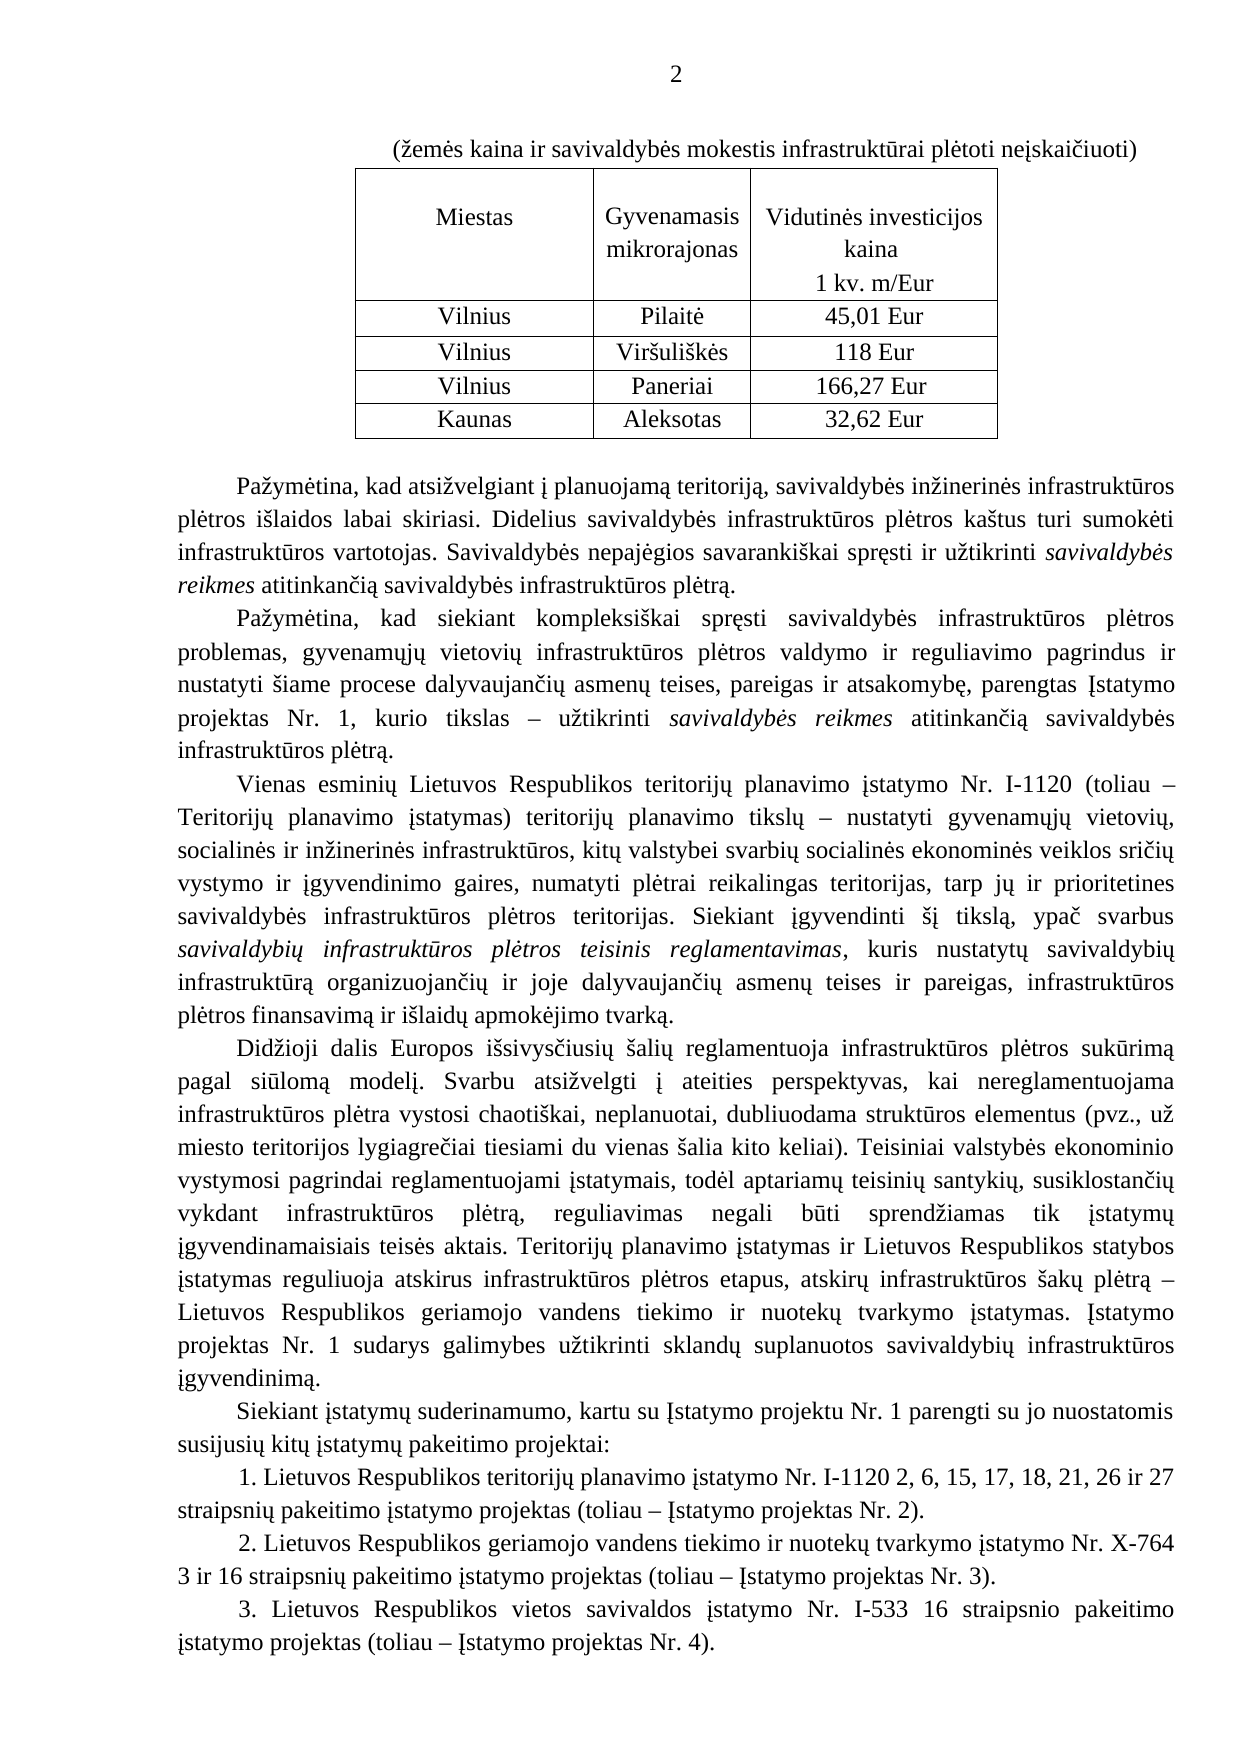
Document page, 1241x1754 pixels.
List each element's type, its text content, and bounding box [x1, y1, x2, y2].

table_header Gyvenamasis mikrorajonas [594, 169, 750, 300]
table_cell Vilnius [356, 371, 593, 403]
table_cell Vilnius [356, 301, 593, 336]
table_cell Vilnius [356, 337, 593, 370]
text Siekiant įstatymų suderinamumo, kartu su Įstatymo projektu Nr. 1 parengti su jo nuostatomis susijusių kitų įstatymų pakeitimo projektai: [177, 1396, 1175, 1458]
text (žemės kaina ir savivaldybės mokestis infrastruktūrai plėtoti neįskaičiuoti) [177, 134, 1175, 163]
table_cell Paneriai [594, 371, 750, 403]
table_cell Aleksotas [594, 404, 750, 437]
table_cell 166,27 Eur [751, 371, 997, 403]
table_header Miestas [356, 169, 593, 300]
text Vienas esminių Lietuvos Respublikos teritorijų planavimo įstatymo Nr. I-1120 (toliau – Teritorijų planavimo įstatymas) teritorijų planavimo tikslų – nustatyti gyvenamųjų vietovių, socialinės ir inžinerinės infrastruktūros, kitų valstybei svarbių socialinės ekonominės veiklos sričių vystymo ir įgyvendinimo gaires, numatyti plėtrai reikalingas teritorijas, tarp jų ir prioritetines savivaldybės infrastruktūros plėtros teritorijas. Siekiant įgyvendinti šį tikslą, ypač svarbus savivaldybių infrastruktūros plėtros teisinis reglamentavimas, kuris nustatytų savivaldybių infrastruktūrą organizuojančių ir joje dalyvaujančių asmenų teises ir pareigas, infrastruktūros plėtros finansavimą ir išlaidų apmokėjimo tvarką. [177, 769, 1175, 1028]
text Pažymėtina, kad atsižvelgiant į planuojamą teritoriją, savivaldybės inžinerinės infrastruktūros plėtros išlaidos labai skiriasi. Didelius savivaldybės infrastruktūros plėtros kaštus turi sumokėti infrastruktūros vartotojas. Savivaldybės nepajėgios savarankiškai spręsti ir užtikrinti savivaldybės reikmes atitinkančią savivaldybės infrastruktūros plėtrą. [177, 471, 1175, 599]
text Didžioji dalis Europos išsivysčiusių šalių reglamentuoja infrastruktūros plėtros sukūrimą pagal siūlomą modelį. Svarbu atsižvelgti į ateities perspektyvas, kai nereglamentuojama infrastruktūros plėtra vystosi chaotiškai, neplanuotai, dubliuodama struktūros elementus (pvz., už miesto teritorijos lygiagrečiai tiesiami du vienas šalia kito keliai). Teisiniai valstybės ekonominio vystymosi pagrindai reglamentuojami įstatymais, todėl aptariamų teisinių santykių, susiklostančių vykdant infrastruktūros plėtrą, reguliavimas negali būti sprendžiamas tik įstatymų įgyvendinamaisiais teisės aktais. Teritorijų planavimo įstatymas ir Lietuvos Respublikos statybos įstatymas reguliuoja atskirus infrastruktūros plėtros etapus, atskirų infrastruktūros šakų plėtrą – Lietuvos Respublikos geriamojo vandens tiekimo ir nuotekų tvarkymo įstatymas. Įstatymo projektas Nr. 1 sudarys galimybes užtikrinti sklandų suplanuotos savivaldybių infrastruktūros įgyvendinimą. [177, 1033, 1175, 1392]
table_cell Viršuliškės [594, 337, 750, 370]
table_cell 32,62 Eur [751, 404, 997, 437]
table_cell 45,01 Eur [751, 301, 997, 336]
table_cell 118 Eur [751, 337, 997, 370]
table_header Vidutinės investicijos kaina 1 kv. m/Eur [751, 169, 997, 300]
table_cell Kaunas [356, 404, 593, 437]
text 1. Lietuvos Respublikos teritorijų planavimo įstatymo Nr. I-1120 2, 6, 15, 17, 18, 21, 26 ir 27 straipsnių pakeitimo įstatymo projektas (toliau – Įstatymo projektas Nr. 2). [177, 1462, 1175, 1524]
table_cell Pilaitė [594, 301, 750, 336]
text 2. Lietuvos Respublikos geriamojo vandens tiekimo ir nuotekų tvarkymo įstatymo Nr. X-764 3 ir 16 straipsnių pakeitimo įstatymo projektas (toliau – Įstatymo projektas Nr. 3). [177, 1528, 1175, 1590]
text Pažymėtina, kad siekiant kompleksiškai spręsti savivaldybės infrastruktūros plėtros problemas, gyvenamųjų vietovių infrastruktūros plėtros valdymo ir reguliavimo pagrindus ir nustatyti šiame procese dalyvaujančių asmenų teises, pareigas ir atsakomybę, parengtas Įstatymo projektas Nr. 1, kurio tikslas – užtikrinti savivaldybės reikmes atitinkančią savivaldybės infrastruktūros plėtrą. [177, 603, 1175, 764]
text 3. Lietuvos Respublikos vietos savivaldos įstatymo Nr. I-533 16 straipsnio pakeitimo įstatymo projektas (toliau – Įstatymo projektas Nr. 4). [177, 1594, 1175, 1656]
